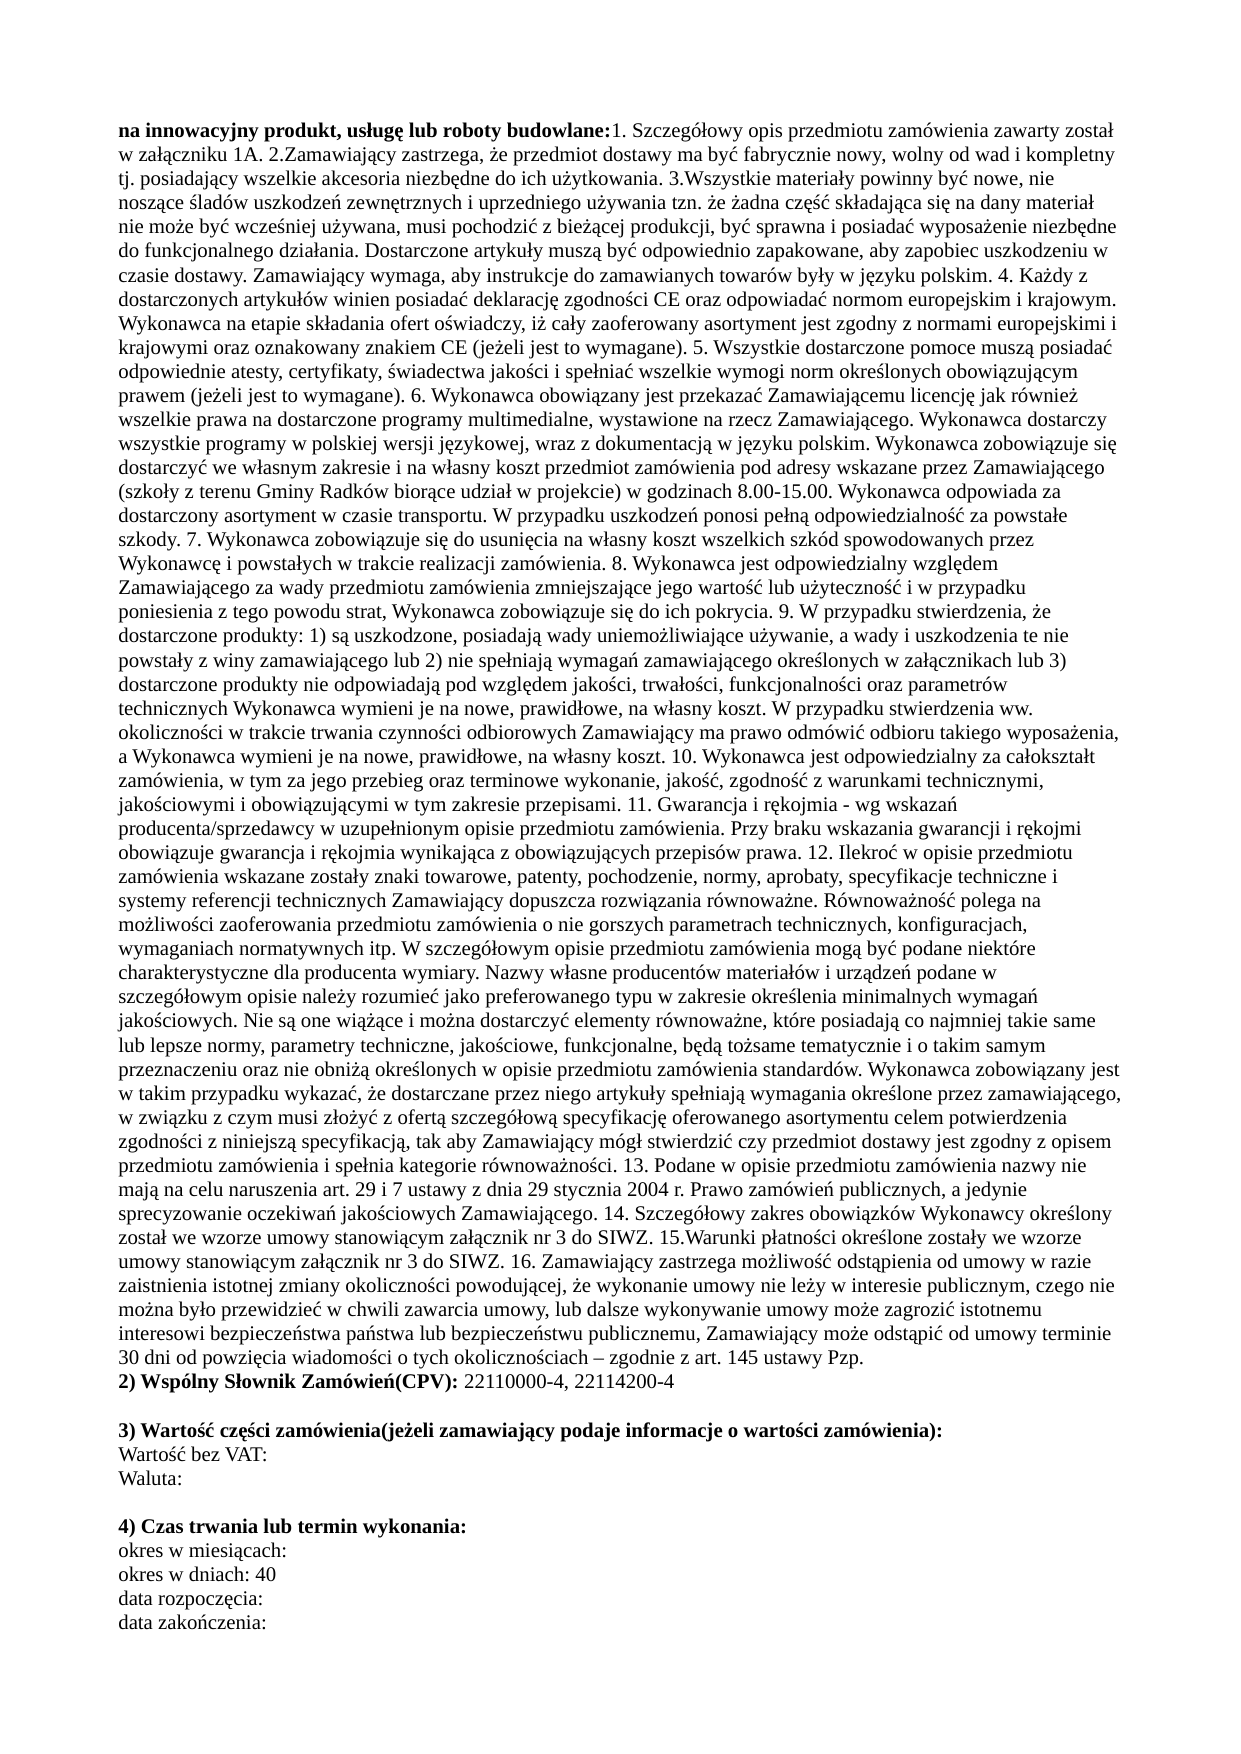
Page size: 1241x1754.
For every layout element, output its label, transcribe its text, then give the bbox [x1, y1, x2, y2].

text na innowacyjny produkt, usługę lub roboty budowlane:1. Szczegółowy opis przedmiotu zamówienia zawarty został w załączniku 1A. 2.Zamawiający zastrzega, że przedmiot dostawy ma być fabrycznie nowy, wolny od wad i kompletny tj. posiadający wszelkie akcesoria niezbędne do ich użytkowania. 3.Wszystkie materiały powinny być nowe, nie noszące śladów uszkodzeń zewnętrznych i uprzedniego używania tzn. że żadna część składająca się na dany materiał nie może być wcześniej używana, musi pochodzić z bieżącej produkcji, być sprawna i posiadać wyposażenie niezbędne do funkcjonalnego działania. Dostarczone artykuły muszą być odpowiednio zapakowane, aby zapobiec uszkodzeniu w czasie dostawy. Zamawiający wymaga, aby instrukcje do zamawianych towarów były w języku polskim. 4. Każdy z dostarczonych artykułów winien posiadać deklarację zgodności CE oraz odpowiadać normom europejskim i krajowym. Wykonawca na etapie składania ofert oświadczy, iż cały zaoferowany asortyment jest zgodny z normami europejskimi i krajowymi oraz oznakowany znakiem CE (jeżeli jest to wymagane). 5. Wszystkie dostarczone pomoce muszą posiadać odpowiednie atesty, certyfikaty, świadectwa jakości i spełniać wszelkie wymogi norm określonych obowiązującym prawem (jeżeli jest to wymagane). 6. Wykonawca obowiązany jest przekazać Zamawiającemu licencję jak również wszelkie prawa na dostarczone programy multimedialne, wystawione na rzecz Zamawiającego. Wykonawca dostarczy wszystkie programy w polskiej wersji językowej, wraz z dokumentacją w języku polskim. Wykonawca zobowiązuje się dostarczyć we własnym zakresie i na własny koszt przedmiot zamówienia pod adresy wskazane przez Zamawiającego (szkoły z terenu Gminy Radków biorące udział w projekcie) w godzinach 8.00-15.00. Wykonawca odpowiada za dostarczony asortyment w czasie transportu. W przypadku uszkodzeń ponosi pełną odpowiedzialność za powstałe szkody. 7. Wykonawca zobowiązuje się do usunięcia na własny koszt wszelkich szkód spowodowanych przez Wykonawcę i powstałych w trakcie realizacji zamówienia. 8. Wykonawca jest odpowiedzialny względem Zamawiającego za wady przedmiotu zamówienia zmniejszające jego wartość lub użyteczność i w przypadku poniesienia z tego powodu strat, Wykonawca zobowiązuje się do ich pokrycia. 9. W przypadku stwierdzenia, że dostarczone produkty: 1) są uszkodzone, posiadają wady uniemożliwiające używanie, a wady i uszkodzenia te nie powstały z winy zamawiającego lub 2) nie spełniają wymagań zamawiającego określonych w załącznikach lub 3) dostarczone produkty nie odpowiadają pod względem jakości, trwałości, funkcjonalności oraz parametrów technicznych Wykonawca wymieni je na nowe, prawidłowe, na własny koszt. W przypadku stwierdzenia ww. okoliczności w trakcie trwania czynności odbiorowych Zamawiający ma prawo odmówić odbioru takiego wyposażenia, a Wykonawca wymieni je na nowe, prawidłowe, na własny koszt. 10. Wykonawca jest odpowiedzialny za całokształt zamówienia, w tym za jego przebieg oraz terminowe wykonanie, jakość, zgodność z warunkami technicznymi, jakościowymi i obowiązującymi w tym zakresie przepisami. 11. Gwarancja i rękojmia - wg wskazań producenta/sprzedawcy w uzupełnionym opisie przedmiotu zamówienia. Przy braku wskazania gwarancji i rękojmi obowiązuje gwarancja i rękojmia wynikająca z obowiązujących przepisów prawa. 12. Ilekroć w opisie przedmiotu zamówienia wskazane zostały znaki towarowe, patenty, pochodzenie, normy, aprobaty, specyfikacje techniczne i systemy referencji technicznych Zamawiający dopuszcza rozwiązania równoważne. Równoważność polega na możliwości zaoferowania przedmiotu zamówienia o nie gorszych parametrach technicznych, konfiguracjach, wymaganiach normatywnych itp. W szczegółowym opisie przedmiotu zamówienia mogą być podane niektóre charakterystyczne dla producenta wymiary. Nazwy własne producentów materiałów i urządzeń podane w szczegółowym opisie należy rozumieć jako preferowanego typu w zakresie określenia minimalnych wymagań jakościowych. Nie są one wiążące i można dostarczyć elementy równoważne, które posiadają co najmniej takie same lub lepsze normy, parametry techniczne, jakościowe, funkcjonalne, będą tożsame tematycznie i o takim samym przeznaczeniu oraz nie obniżą określonych w opisie przedmiotu zamówienia standardów. Wykonawca zobowiązany jest w takim przypadku wykazać, że dostarczane przez niego artykuły spełniają wymagania określone przez zamawiającego, w związku z czym musi złożyć z ofertą szczegółową specyfikację oferowanego asortymentu celem potwierdzenia zgodności z niniejszą specyfikacją, tak aby Zamawiający mógł stwierdzić czy przedmiot dostawy jest zgodny z opisem przedmiotu zamówienia i spełnia kategorie równoważności. 13. Podane w opisie przedmiotu zamówienia nazwy nie mają na celu naruszenia art. 29 i 7 ustawy z dnia 29 stycznia 2004 r. Prawo zamówień publicznych, a jedynie sprecyzowanie oczekiwań jakościowych Zamawiającego. 14. Szczegółowy zakres obowiązków Wykonawcy określony został we wzorze umowy stanowiącym załącznik nr 3 do SIWZ. 15.Warunki płatności określone zostały we wzorze umowy stanowiącym załącznik nr 3 do SIWZ. 16. Zamawiający zastrzega możliwość odstąpienia od umowy w razie zaistnienia istotnej zmiany okoliczności powodującej, że wykonanie umowy nie leży w interesie publicznym, czego nie można było przewidzieć w chwili zawarcia umowy, lub dalsze wykonywanie umowy może zagrozić istotnemu interesowi bezpieczeństwa państwa lub bezpieczeństwu publicznemu, Zamawiający może odstąpić od umowy terminie 30 dni od powzięcia wiadomości o tych okolicznościach – zgodnie z art. 145 ustawy Pzp. 2) Wspólny Słownik Zamówień(CPV): 22110000-4, 22114200-4 3) Wartość części zamówienia(jeżeli zamawiający podaje informacje o wartości zamówienia): Wartość bez VAT: Waluta: 4) Czas trwania lub termin wykonania: okres w miesiącach: okres w dniach: 40 data rozpoczęcia: data zakończenia: [118, 118, 1122, 1634]
